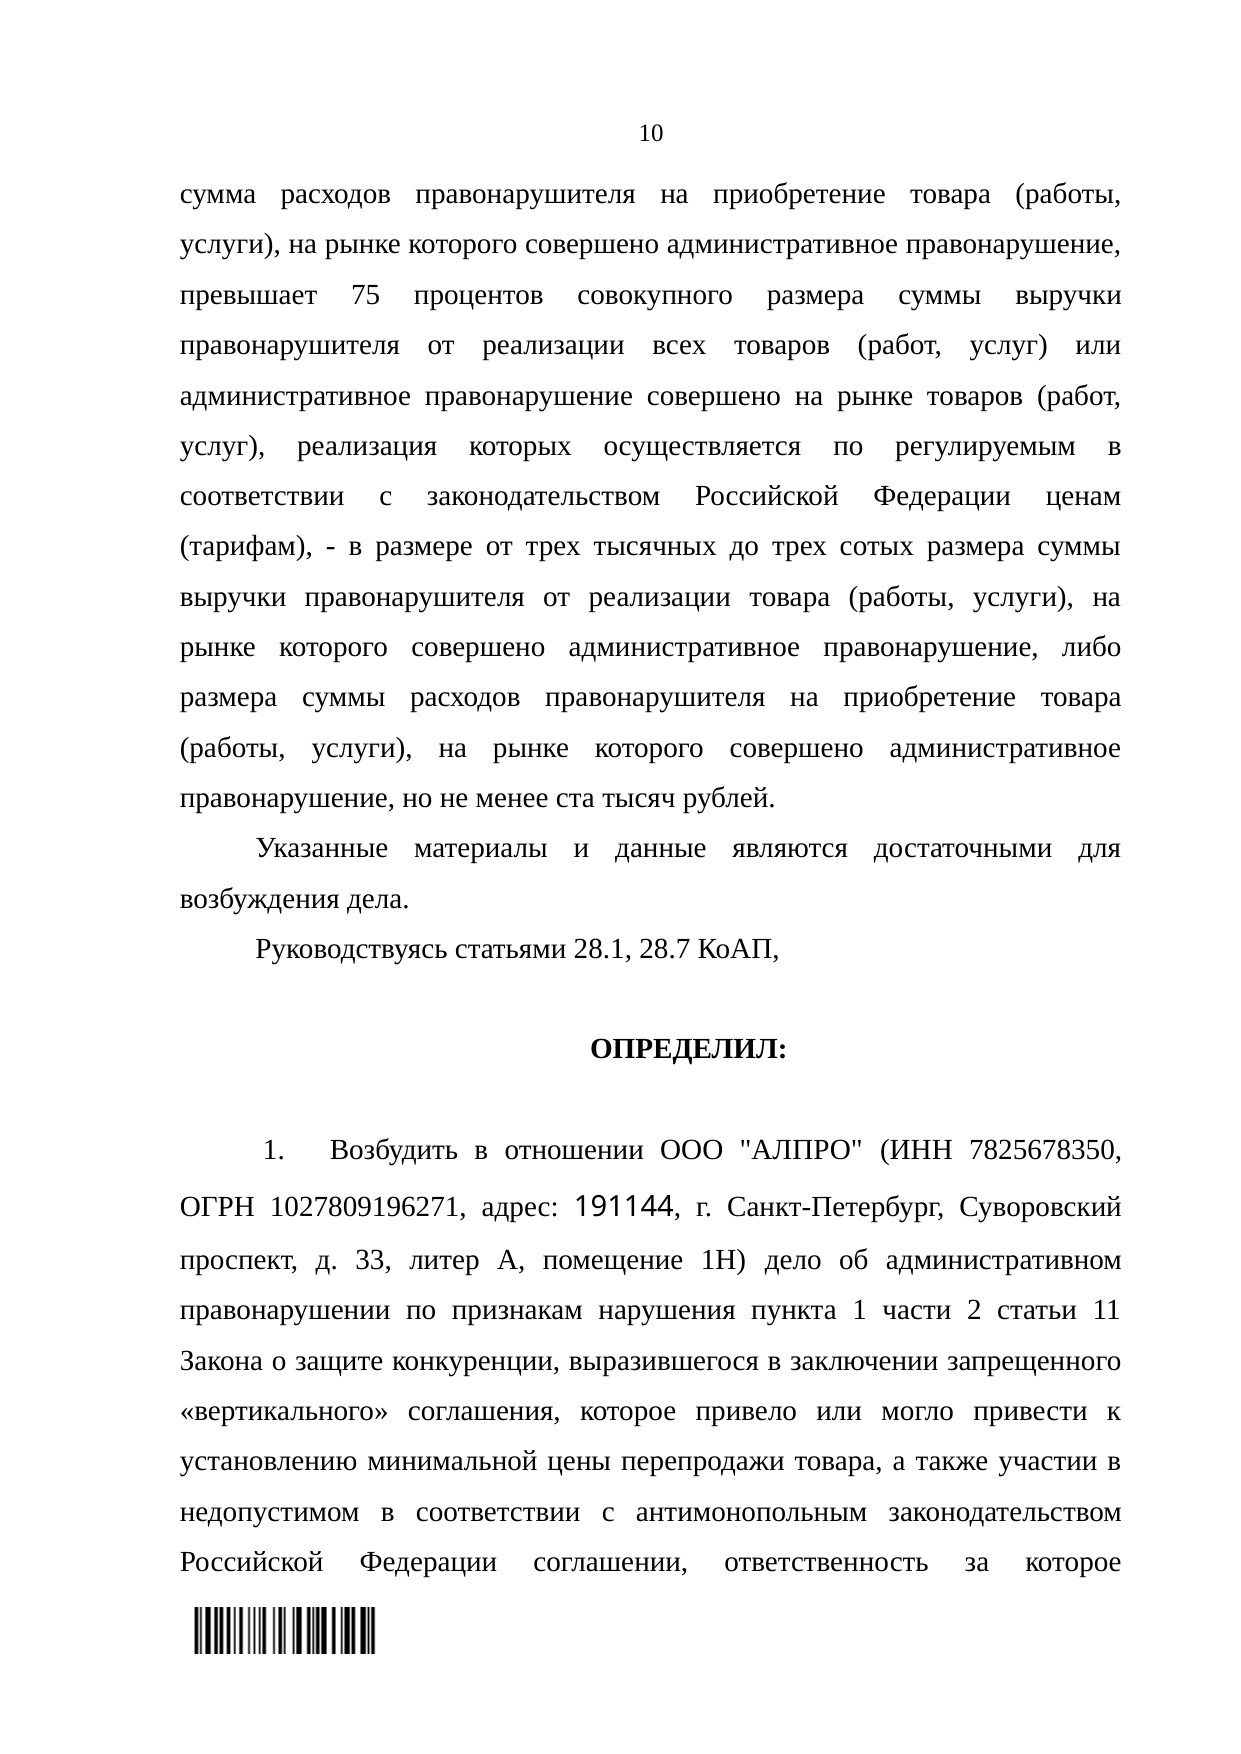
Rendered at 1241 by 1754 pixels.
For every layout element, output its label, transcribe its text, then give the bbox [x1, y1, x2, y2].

text ОПРЕДЕЛИЛ: [179, 1032, 1122, 1065]
text Руководствуясь статьями 28.1, 28.7 КоАП, [179, 931, 1122, 964]
text Указанные материалы и данные являются достаточными для возбуждения дела. [179, 830, 1122, 914]
list Возбудить в отношении ООО "АЛПРО" (ИНН 7825678350, ОГРН 1027809196271, адрес: 191144, г. Санкт-Петербург, Суворовский проспект, д. 33, литер А, помещение 1Н) дело об административном правонарушении по признакам нарушения пункта 1 части 2 статьи 11 Закона о защите конкуренции, выразившегося в заключении запрещенного «вертикального» соглашения, которое привело или могло привести к установлению минимальной цены перепродажи товара, а также участии в недопустимом в соответствии с антимонопольным законодательством Российской Федерации соглашении, ответственность за которое [179, 1132, 1122, 1577]
text сумма расходов правонарушителя на приобретение товара (работы, услуги), на рынке которого совершено административное правонарушение, превышает 75 процентов совокупного размера суммы выручки правонарушителя от реализации всех товаров (работ, услуг) или административное правонарушение совершено на рынке товаров (работ, услуг), реализация которых осуществляется по регулируемым в соответствии с законодательством Российской Федерации ценам (тарифам), - в размере от трех тысячных до трех сотых размера суммы выручки правонарушителя от реализации товара (работы, услуги), на рынке которого совершено административное правонарушение, либо размера суммы расходов правонарушителя на приобретение товара (работы, услуги), на рынке которого совершено административное правонарушение, но не менее ста тысяч рублей. [179, 176, 1122, 814]
picture [179, 1607, 393, 1654]
